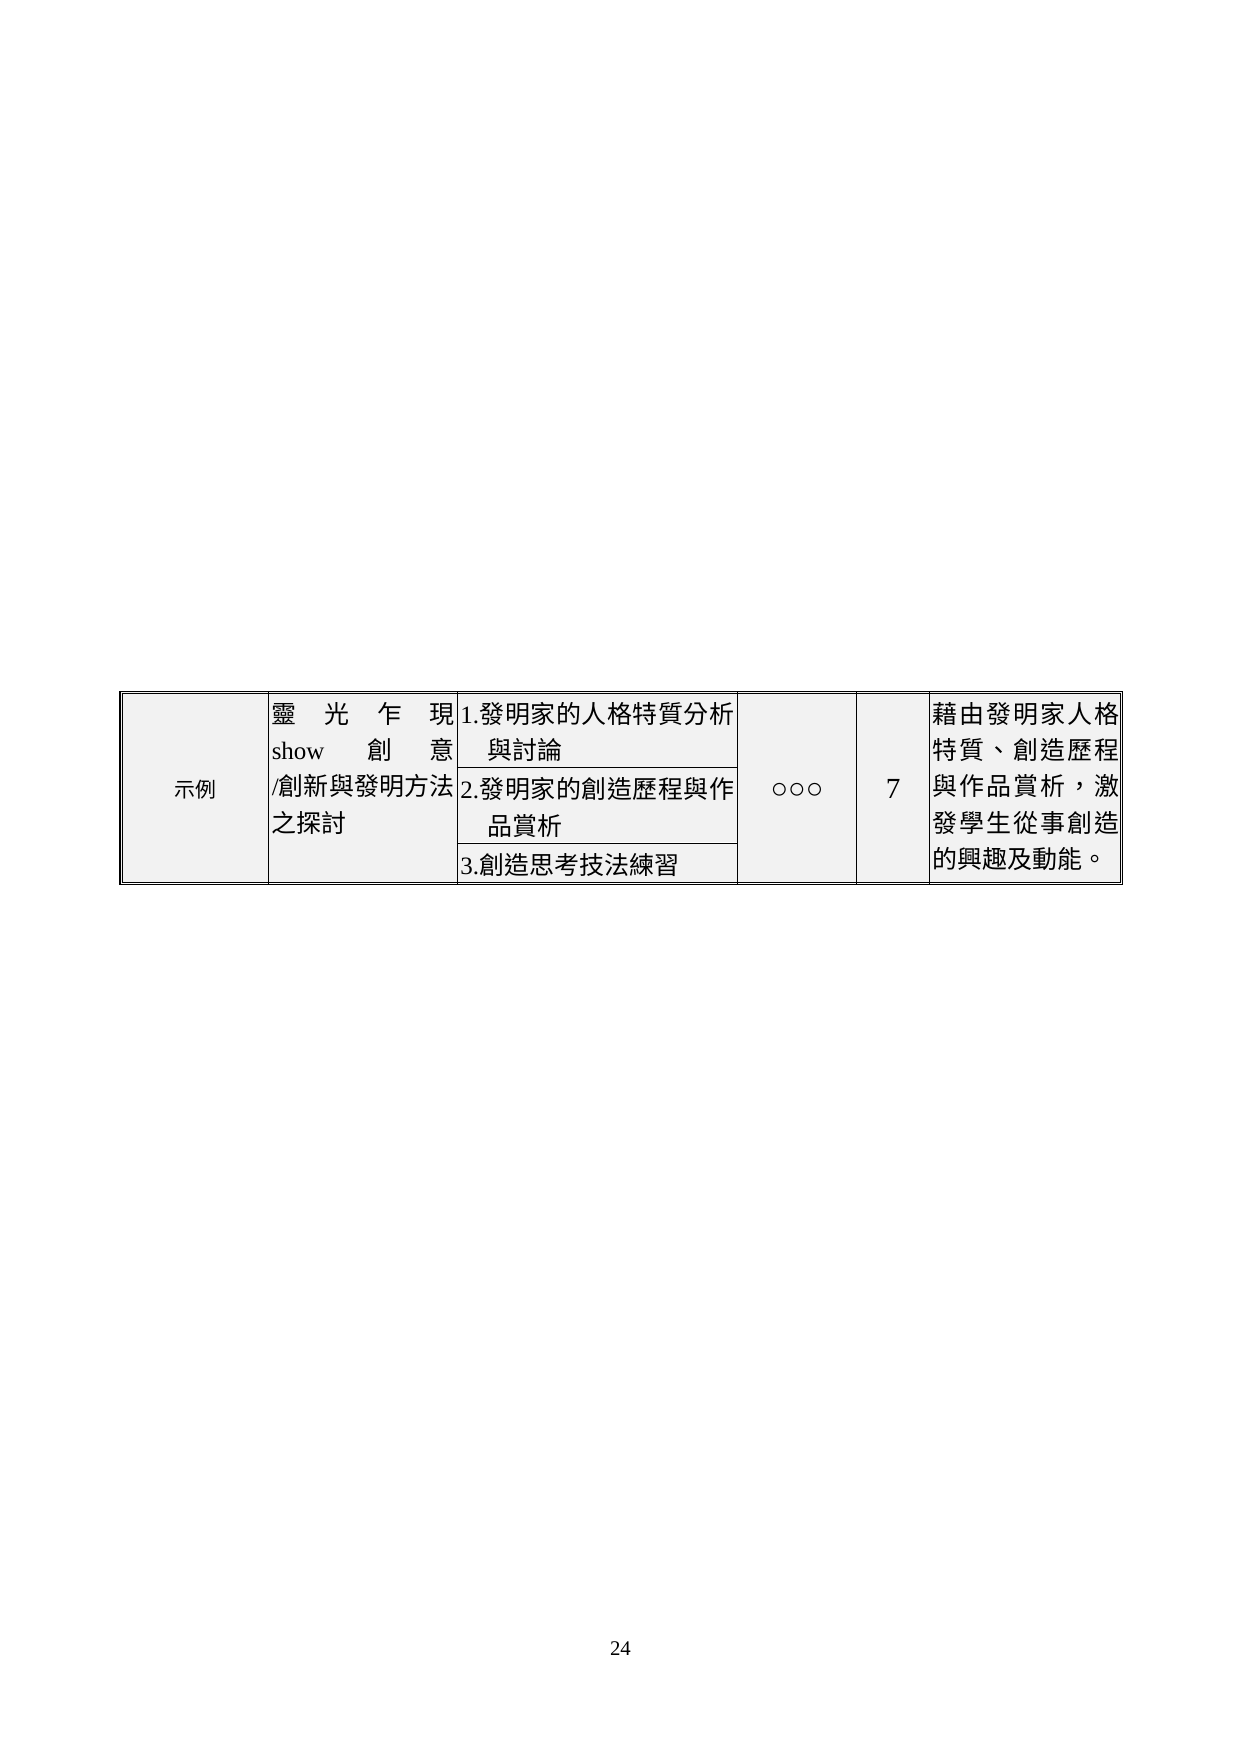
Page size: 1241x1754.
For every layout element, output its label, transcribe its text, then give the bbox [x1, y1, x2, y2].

table_cell 2.發明家的創造歷程與作品賞析 [458, 768, 737, 842]
table_cell 3.創造思考技法練習 [458, 844, 737, 882]
table_cell ○○○ [738, 694, 856, 882]
table_cell 靈光乍現 show創意 /創新與發明方法之探討 [269, 694, 457, 882]
table_cell 1.發明家的人格特質分析與討論 [458, 694, 737, 767]
table_cell 示例 [123, 694, 268, 882]
table_cell 藉由發明家人格特質、創造歷程與作品賞析，激發學生從事創造的興趣及動能。 [930, 694, 1120, 882]
table_cell 7 [857, 694, 929, 882]
